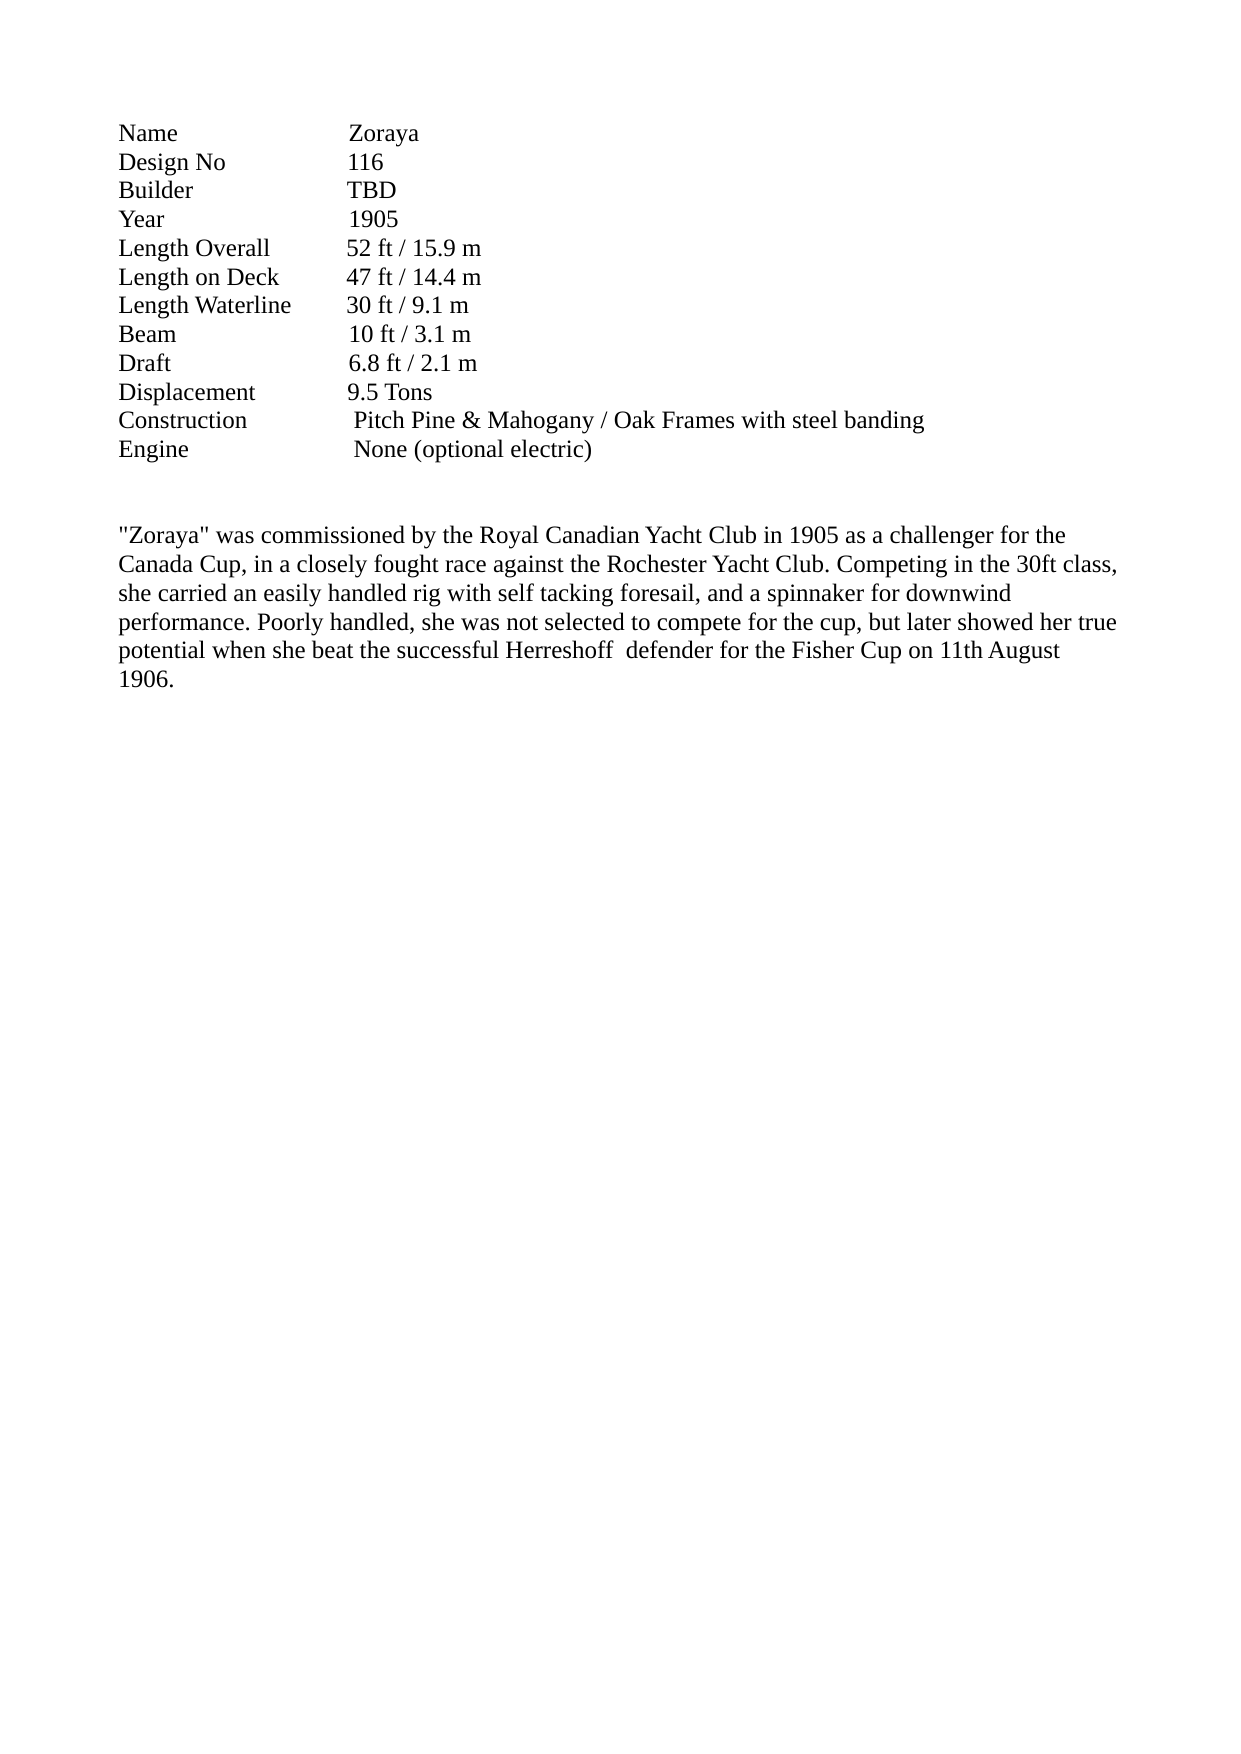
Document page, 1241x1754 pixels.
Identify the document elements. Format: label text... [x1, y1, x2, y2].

text Year 1905 [118, 204, 1122, 233]
text Design No 116 [118, 147, 1122, 176]
text Beam 10 ft / 3.1 m [118, 319, 1122, 348]
text Engine None (optional electric) [118, 434, 1122, 463]
text Draft 6.8 ft / 2.1 m [118, 348, 1122, 377]
text Length on Deck 47 ft / 14.4 m [118, 262, 1122, 291]
text Displacement 9.5 Tons [118, 377, 1122, 406]
text Length Waterline 30 ft / 9.1 m [118, 291, 1122, 319]
text Construction Pitch Pine & Mahogany / Oak Frames with steel banding [118, 406, 1122, 434]
text "Zoraya" was commissioned by the Royal Canadian Yacht Club in 1905 as a challenger for the Canada Cup, in a closely fought race against the Rochester Yacht Club. Competing in the 30ft class, she carried an easily handled rig with self tacking foresail, and a spinnaker for downwind performance. Poorly handled, she was not selected to compete for the cup, but later showed her true potential when she beat the successful Herreshoff defender for the Fisher Cup on 11th August 1906. [118, 521, 1122, 693]
text Name Zoraya [118, 118, 1122, 147]
text Builder TBD [118, 176, 1122, 204]
text Length Overall 52 ft / 15.9 m [118, 233, 1122, 262]
